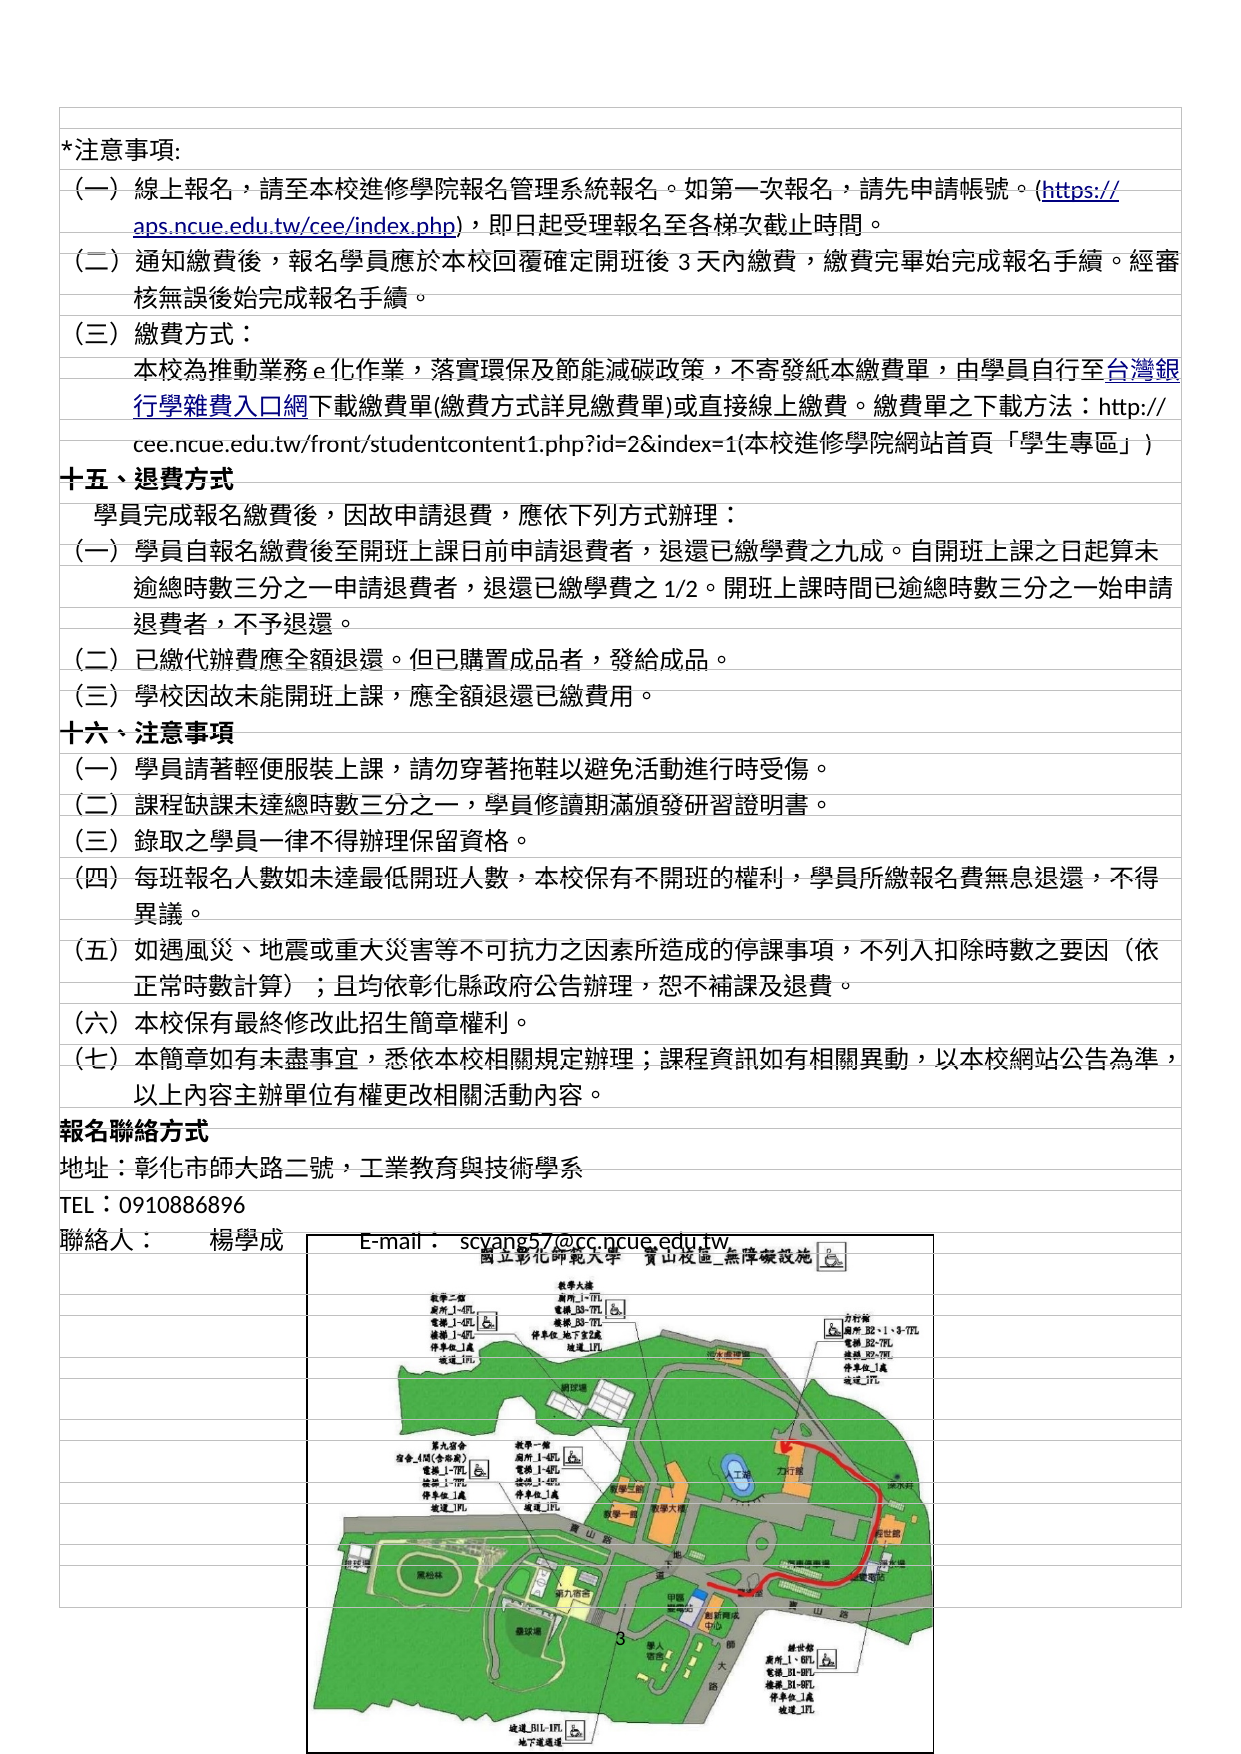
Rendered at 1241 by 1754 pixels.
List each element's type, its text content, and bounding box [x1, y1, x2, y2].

text TEL：0910886896 [60, 1191, 1181, 1221]
text （二）課程缺課未達總時數三分之一，學員修讀期滿頒發研習證明書。 [417, 795, 539, 815]
picture [308, 1358, 933, 1378]
picture [308, 1254, 933, 1294]
text [60, 677, 1181, 690]
text （五）如遇風災、地震或重大災害等不可抗力之因素所造成的停課事項，不列入扣除時數之要因（依正常時數計算）；且均依彰化縣政府公告辦理，恕不補課及退費。 [60, 931, 1181, 940]
picture [673, 1239, 679, 1247]
text 報名聯絡方式 [60, 1112, 1181, 1128]
text （一）線上報名，請至本校進修學院報名管理系統報名。如第一次報名，請先申請帳號。(https://aps.ncue.edu.tw/cee/index.php)，即日起受理報名至各梯次截止時間。 [60, 170, 1181, 190]
picture [308, 1379, 933, 1419]
text （四）每班報名人數如未達最低開班人數，本校保有不開班的權利，學員所繳報名費無息退還，不得異議。 [60, 920, 1181, 931]
text （一）學員自報名繳費後至開班上課日前申請退費者，退還已繳學費之九成。自開班上課之日起算未逾總時數三分之一申請退費者，退還已繳學費之1/2。開班上課時間已逾總時數三分之一始申請退費者，不予退還。 [60, 608, 1181, 628]
text 地址：彰化市師大路二號，工業教育與技術學系 [60, 1170, 1181, 1184]
text [60, 670, 1181, 677]
text （五）如遇風災、地震或重大災害等不可抗力之因素所造成的停課事項，不列入扣除時數之要因（依正常時數計算）；且均依彰化縣政府公告辦理，恕不補課及退費。 [60, 941, 1181, 982]
text （三）錄取之學員一律不得辦理保留資格。 [60, 822, 1181, 857]
picture [308, 1504, 933, 1544]
text 十六、注意事項 [60, 733, 1181, 749]
text 十五、退費方式 [60, 459, 1181, 482]
text （四）每班報名人數如未達最低開班人數，本校保有不開班的權利，學員所繳報名費無息退還，不得異議。 [60, 858, 1181, 878]
text （二）課程缺課未達總時數三分之一，學員修讀期滿頒發研習證明書。 [247, 795, 328, 815]
picture [308, 1608, 933, 1752]
text （七）本簡章如有未盡事宜，悉依本校相關規定辦理；課程資訊如有相關異動，以本校網站公告為準，以上內容主辦單位有權更改相關活動內容。 [60, 1066, 1181, 1107]
text [60, 749, 1181, 753]
picture [308, 1236, 933, 1253]
picture [308, 1441, 933, 1482]
text （三）繳費方式： 本校為推動業務e化作業，落實環保及節能減碳政策，不寄發紙本繳費單，由學員自行至台灣銀行學雜費入口網下載繳費單(繳費方式詳見繳費單)或直接線上繳費。繳費單之下載方法：http://cee.ncue.edu.tw/front/studentcontent1.php?id=2&index=1(本校進修學院網站首頁「學生專區」) [60, 441, 1181, 459]
text （二）課程缺課未達總時數三分之一，學員修讀期滿頒發研習證明書。 [782, 795, 1181, 815]
text （三）繳費方式： 本校為推動業務e化作業，落實環保及節能減碳政策，不寄發紙本繳費單，由學員自行至台灣銀行學雜費入口網下載繳費單(繳費方式詳見繳費單)或直接線上繳費。繳費單之下載方法：http://cee.ncue.edu.tw/front/studentcontent1.php?id=2&index=1(本校進修學院網站首頁「學生專區」) [60, 379, 1181, 419]
text 聯絡人： 楊學成 E-mail： scyang57@cc.ncue.edu.tw [934, 1233, 1181, 1253]
text （二）通知繳費後，報名學員應於本校回覆確定開班後3天內繳費，繳費完畢始完成報名手續。經審核無誤後始完成報名手續。 [60, 254, 1181, 294]
text 十六、注意事項 [60, 713, 1181, 732]
text [60, 108, 1181, 128]
text （二）通知繳費後，報名學員應於本校回覆確定開班後3天內繳費，繳費完畢始完成報名手續。經審核無誤後始完成報名手續。 [60, 295, 1181, 314]
text （三）學校因故未能開班上課，應全額退還已繳費用。 [60, 691, 1181, 713]
text （一）學員自報名繳費後至開班上課日前申請退費者，退還已繳學費之九成。自開班上課之日起算未逾總時數三分之一申請退費者，退還已繳學費之1/2。開班上課時間已逾總時數三分之一始申請退費者，不予退還。 [60, 566, 1181, 607]
picture [308, 1420, 933, 1440]
text （四）每班報名人數如未達最低開班人數，本校保有不開班的權利，學員所繳報名費無息退還，不得異議。 [60, 879, 1181, 919]
text （二）課程缺課未達總時數三分之一，學員修讀期滿頒發研習證明書。 [78, 795, 115, 815]
text 地址：彰化市師大路二號，工業教育與技術學系 [60, 1148, 1181, 1169]
text （一）學員自報名繳費後至開班上課日前申請退費者，退還已繳學費之九成。自開班上課之日起算未逾總時數三分之一申請退費者，退還已繳學費之1/2。開班上課時間已逾總時數三分之一始申請退費者，不予退還。 [60, 545, 1181, 565]
text （七）本簡章如有未盡事宜，悉依本校相關規定辦理；課程資訊如有相關異動，以本校網站公告為準，以上內容主辦單位有權更改相關活動內容。 [60, 1045, 1181, 1065]
text （三）繳費方式： 本校為推動業務e化作業，落實環保及節能減碳政策，不寄發紙本繳費單，由學員自行至台灣銀行學雜費入口網下載繳費單(繳費方式詳見繳費單)或直接線上繳費。繳費單之下載方法：http://cee.ncue.edu.tw/front/studentcontent1.php?id=2&index=1(本校進修學院網站首頁「學生專區」) [60, 420, 1181, 440]
text （七）本簡章如有未盡事宜，悉依本校相關規定辦理；課程資訊如有相關異動，以本校網站公告為準，以上內容主辦單位有權更改相關活動內容。 [60, 1039, 1181, 1044]
picture [308, 1545, 933, 1565]
text （一）學員自報名繳費後至開班上課日前申請退費者，退還已繳學費之九成。自開班上課之日起算未逾總時數三分之一申請退費者，退還已繳學費之1/2。開班上課時間已逾總時數三分之一始申請退費者，不予退還。 [60, 629, 1181, 641]
text （三）繳費方式： 本校為推動業務e化作業，落實環保及節能減碳政策，不寄發紙本繳費單，由學員自行至台灣銀行學雜費入口網下載繳費單(繳費方式詳見繳費單)或直接線上繳費。繳費單之下載方法：http://cee.ncue.edu.tw/front/studentcontent1.php?id=2&index=1(本校進修學院網站首頁「學生專區」) [60, 316, 1181, 357]
text （一）學員請著輕便服裝上課，請勿穿著拖鞋以避免活動進行時受傷。 [60, 754, 1181, 786]
picture [308, 1483, 933, 1503]
text （二）課程缺課未達總時數三分之一，學員修讀期滿頒發研習證明書。 [113, 795, 150, 815]
text （一）線上報名，請至本校進修學院報名管理系統報名。如第一次報名，請先申請帳號。(https://aps.ncue.edu.tw/cee/index.php)，即日起受理報名至各梯次截止時間。 [60, 191, 1181, 232]
text （二）課程缺課未達總時數三分之一，學員修讀期滿頒發研習證明書。 [720, 795, 772, 815]
text （二）已繳代辦費應全額退還。但已購置成品者，發給成品。 [60, 641, 1181, 669]
text 學員完成報名繳費後，因故申請退費，應依下列方式辦理： [60, 504, 1181, 532]
picture [308, 1295, 933, 1315]
text [60, 496, 1181, 503]
text （二）通知繳費後，報名學員應於本校回覆確定開班後3天內繳費，繳費完畢始完成報名手續。經審核無誤後始完成報名手續。 [60, 242, 1181, 253]
text （二）課程缺課未達總時數三分之一，學員修讀期滿頒發研習證明書。 [352, 795, 394, 815]
text 聯絡人： 楊學成 E-mail： scyang57@cc.ncue.edu.tw [60, 1233, 361, 1253]
text （六）本校保有最終修改此招生簡章權利。 [60, 1004, 1181, 1039]
text （五）如遇風災、地震或重大災害等不可抗力之因素所造成的停課事項，不列入扣除時數之要因（依正常時數計算）；且均依彰化縣政府公告辦理，恕不補課及退費。 [60, 983, 1181, 1003]
picture [308, 1566, 933, 1607]
text （七）本簡章如有未盡事宜，悉依本校相關規定辦理；課程資訊如有相關異動，以本校網站公告為準，以上內容主辦單位有權更改相關活動內容。 [60, 1108, 1181, 1112]
picture [308, 1316, 933, 1357]
text [60, 1184, 1181, 1190]
text （一）線上報名，請至本校進修學院報名管理系統報名。如第一次報名，請先申請帳號。(https://aps.ncue.edu.tw/cee/index.php)，即日起受理報名至各梯次截止時間。 [60, 233, 1181, 242]
text （二）課程缺課未達總時數三分之一，學員修讀期滿頒發研習證明書。 [166, 795, 200, 815]
text *注意事項: [60, 129, 1181, 169]
text （二）課程缺課未達總時數三分之一，學員修讀期滿頒發研習證明書。 [60, 816, 1181, 822]
text （二）課程缺課未達總時數三分之一，學員修讀期滿頒發研習證明書。 [60, 786, 1181, 794]
text （二）課程缺課未達總時數三分之一，學員修讀期滿頒發研習證明書。 [540, 795, 588, 815]
text 報名聯絡方式 [60, 1129, 1181, 1148]
text 聯絡人： 楊學成 E-mail： scyang57@cc.ncue.edu.tw [60, 1221, 1181, 1232]
text 十五、退費方式 [60, 483, 1181, 496]
text （一）學員自報名繳費後至開班上課日前申請退費者，退還已繳學費之九成。自開班上課之日起算未逾總時數三分之一申請退費者，退還已繳學費之1/2。開班上課時間已逾總時數三分之一始申請退費者，不予退還。 [60, 532, 1181, 544]
